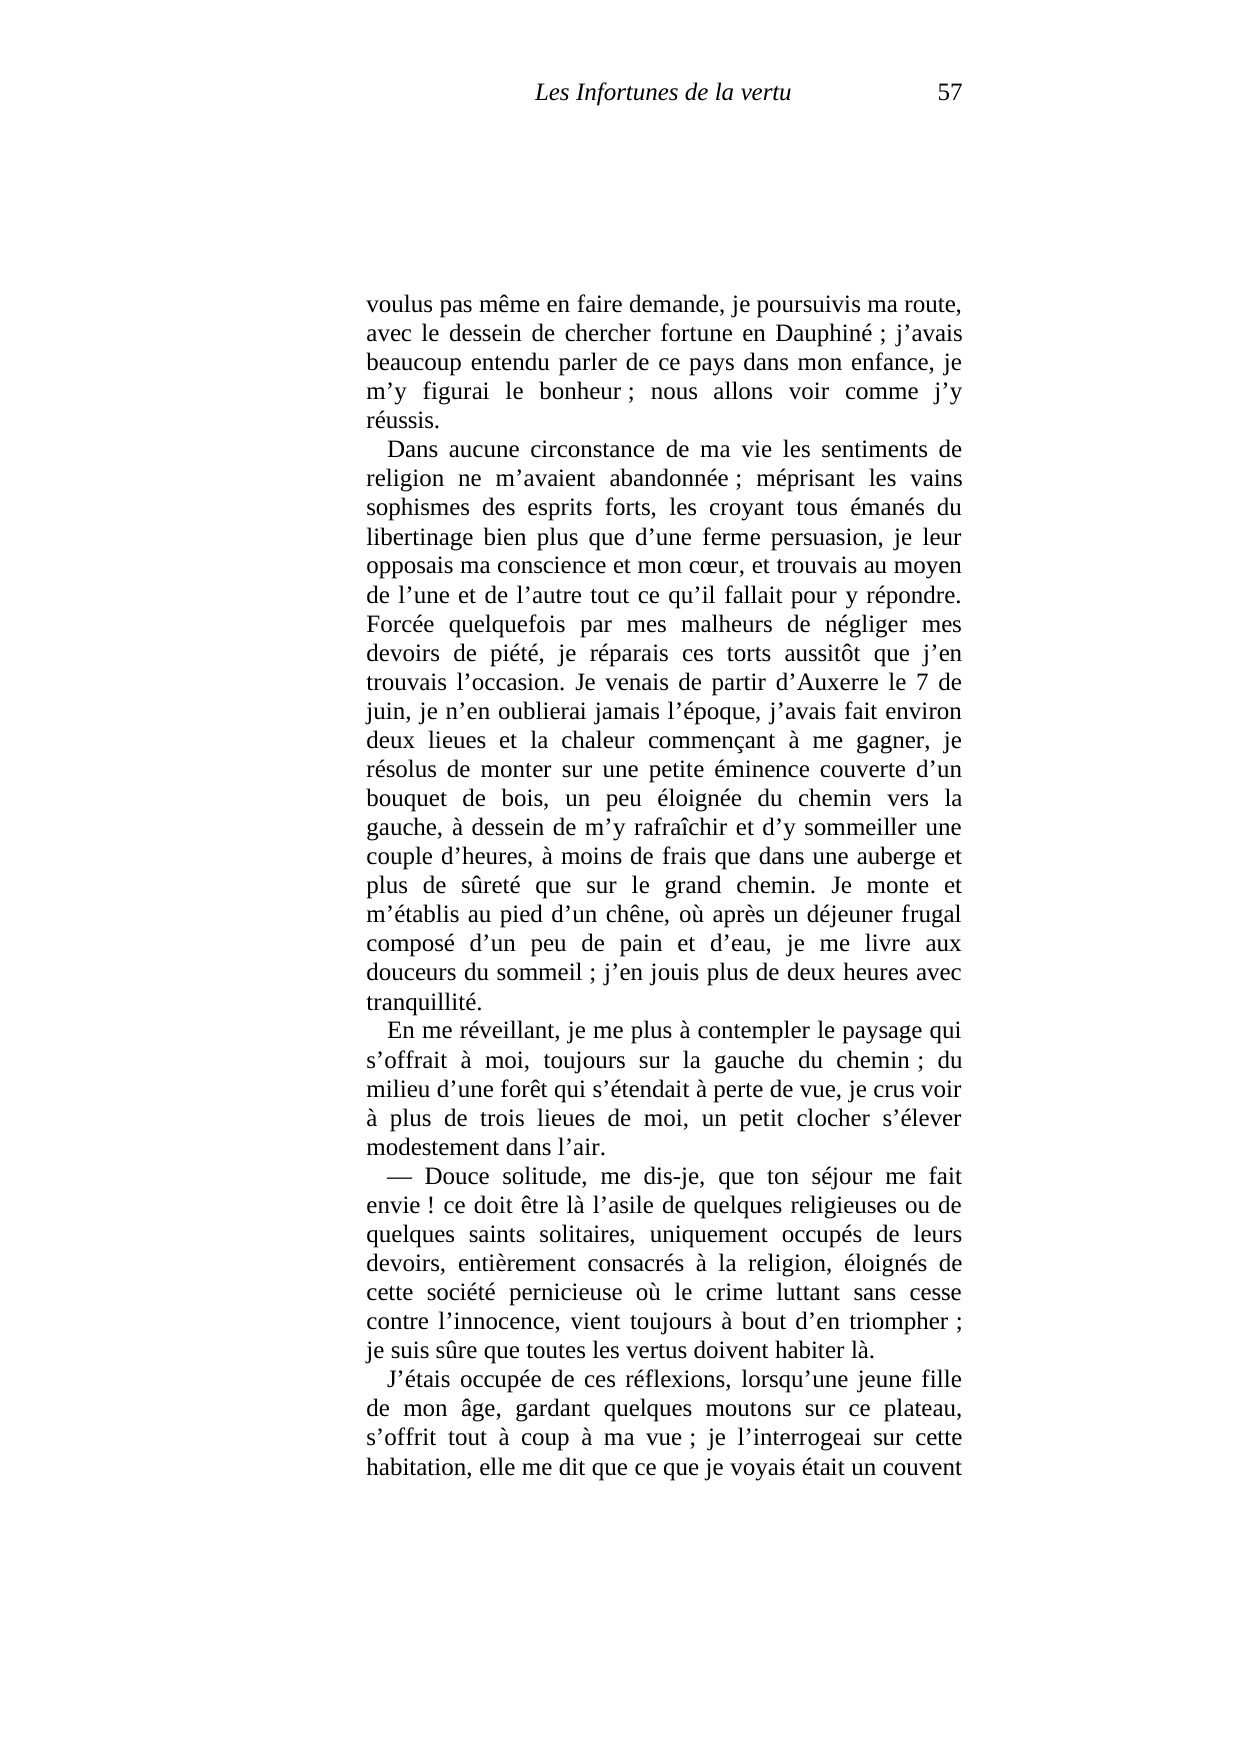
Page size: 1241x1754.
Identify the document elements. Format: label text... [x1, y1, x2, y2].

text — Douce solitude, me dis-je, que ton séjour me fait envie ! ce doit être là l’asile de quelques religieuses ou de quelques saints solitaires, uniquement occupés de leurs devoirs, entièrement consacrés à la religion, éloignés de cette société pernicieuse où le crime luttant sans cesse contre l’innocence, vient toujours à bout d’en triompher ; je suis sûre que toutes les vertus doivent habiter là. [366, 1161, 962, 1364]
text J’étais occupée de ces réflexions, lorsqu’une jeune fille de mon âge, gardant quelques moutons sur ce plateau, s’offrit tout à coup à ma vue ; je l’interrogeai sur cette habitation, elle me dit que ce que je voyais était un couvent [366, 1364, 962, 1480]
text voulus pas même en faire demande, je poursuivis ma route, avec le dessein de chercher fortune en Dauphiné ; j’avais beaucoup entendu parler de ce pays dans mon enfance, je m’y figurai le bonheur ; nous allons voir comme j’y réussis. [366, 289, 962, 434]
text En me réveillant, je me plus à contempler le paysage qui s’offrait à moi, toujours sur la gauche du chemin ; du milieu d’une forêt qui s’étendait à perte de vue, je crus voir à plus de trois lieues de moi, un petit clocher s’élever modestement dans l’air. [366, 1015, 962, 1161]
text Dans aucune circonstance de ma vie les sentiments de religion ne m’avaient abandonnée ; méprisant les vains sophismes des esprits forts, les croyant tous émanés du libertinage bien plus que d’une ferme persuasion, je leur opposais ma conscience et mon cœur, et trouvais au moyen de l’une et de l’autre tout ce qu’il fallait pour y répondre. Forcée quelquefois par mes malheurs de négliger mes devoirs de piété, je réparais ces torts aussitôt que j’en trouvais l’occasion. Je venais de partir d’Auxerre le 7 de juin, je n’en oublierai jamais l’époque, j’avais fait environ deux lieues et la chaleur commençant à me gagner, je résolus de monter sur une petite éminence couverte d’un bouquet de bois, un peu éloignée du chemin vers la gauche, à dessein de m’y rafraîchir et d’y sommeiller une couple d’heures, à moins de frais que dans une auberge et plus de sûreté que sur le grand chemin. Je monte et m’établis au pied d’un chêne, où après un déjeuner frugal composé d’un peu de pain et d’eau, je me livre aux douceurs du sommeil ; j’en jouis plus de deux heures avec tranquillité. [366, 434, 962, 1015]
